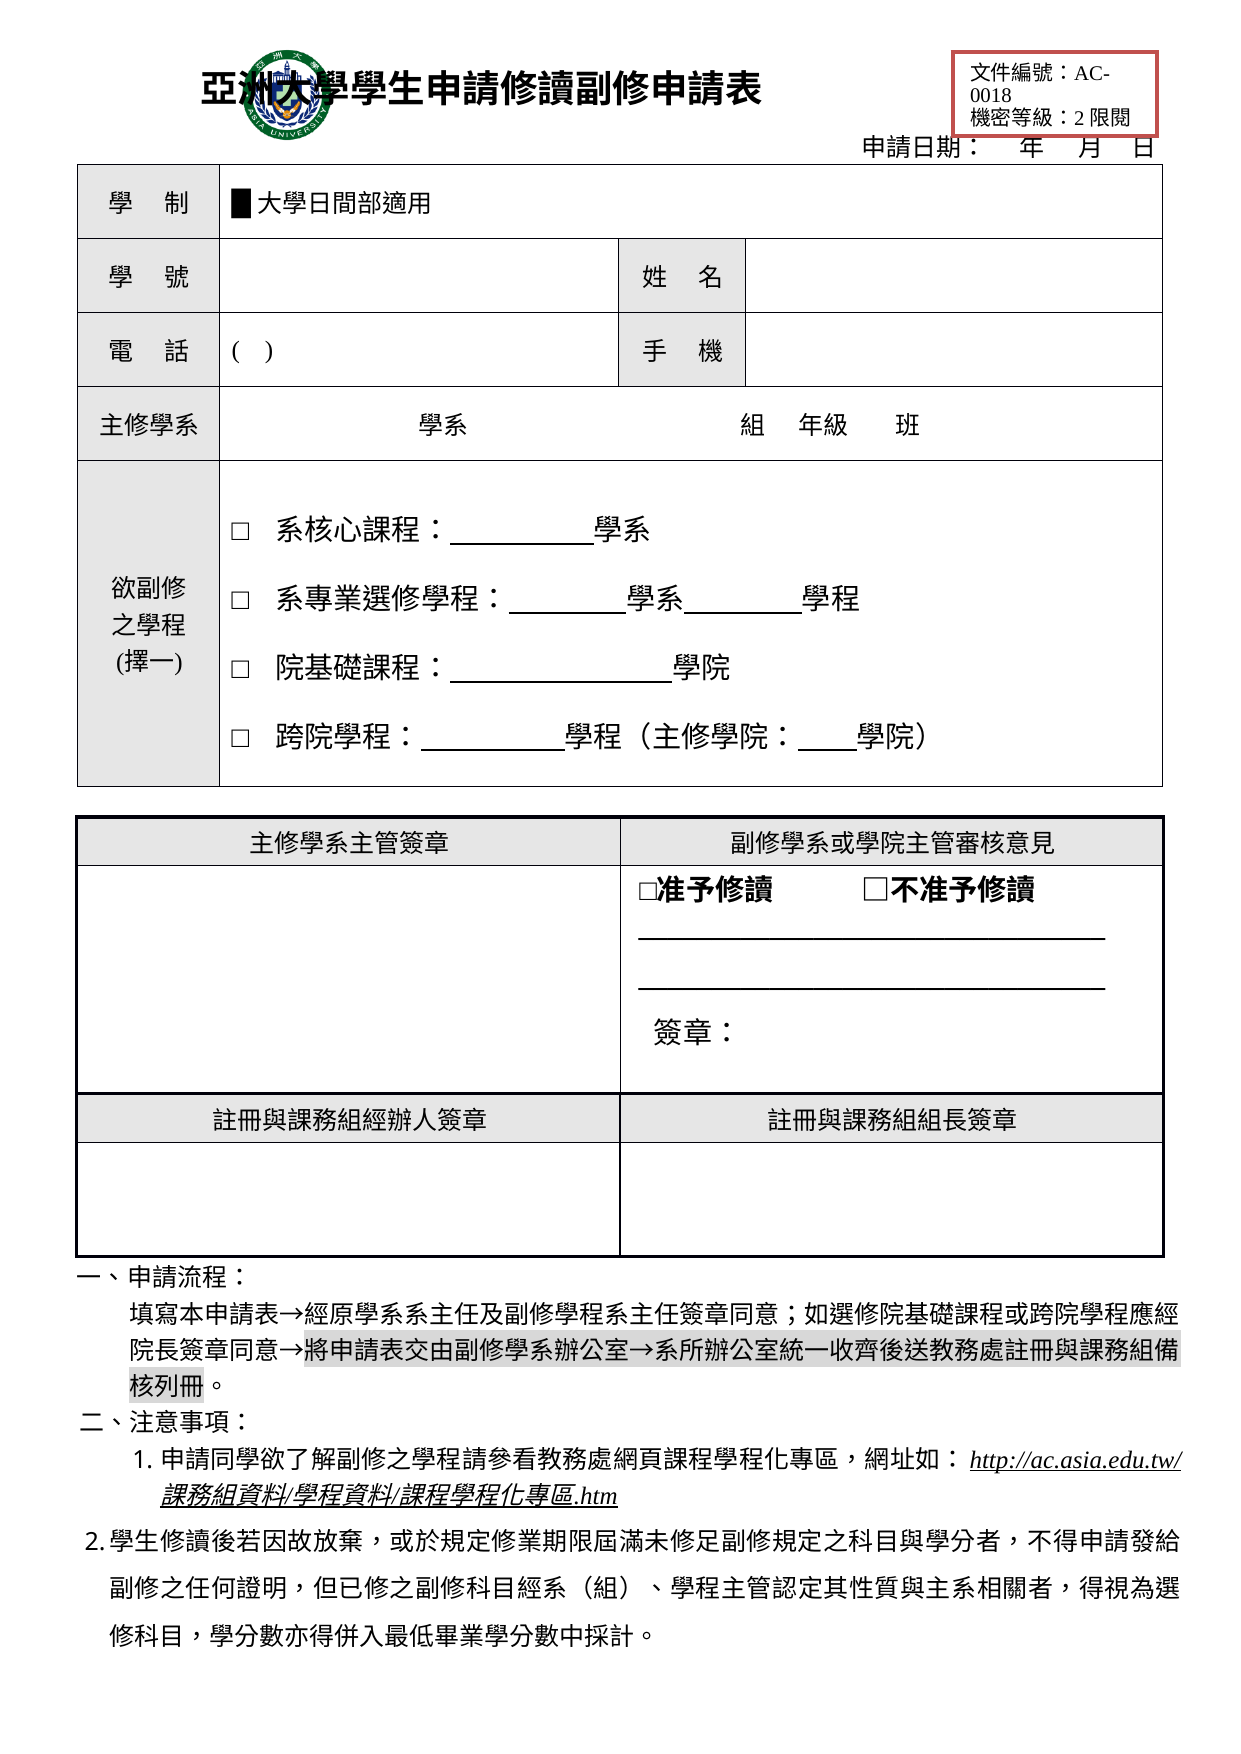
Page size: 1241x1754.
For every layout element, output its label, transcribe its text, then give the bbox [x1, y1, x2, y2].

table_header 學 制 [78, 165, 219, 238]
text 填寫本申請表→經原學系系主任及副修學程系主任簽章同意；如選修院基礎課程或跨院學程應經院長簽章同意→將申請表交由副修學系辦公室→系所辦公室統一收齊後送教務處註冊與課務組備核列冊。 [129, 1294, 1181, 1403]
text [1159, 59, 1181, 113]
picture [240, 48, 333, 59]
table_cell [621, 1143, 1162, 1255]
table_header 副修學系或學院主管審核意見 [621, 819, 1162, 865]
table_cell 註冊與課務組經辦人簽章 [78, 1095, 619, 1142]
text 二、注意事項： [59, 1403, 1181, 1439]
list 學生修讀後若因故放棄，或於規定修業期限屆滿未修足副修規定之科目與學分者，不得申請發給副修之任何證明，但已修之副修科目經系（組）、學程主管認定其性質與主系相關者，得視為選修科目，學分數亦得併入最低畢業學分數中採計。 [84, 1512, 1181, 1655]
table_cell ( ) [220, 313, 618, 386]
table_cell 電 話 [78, 313, 219, 386]
list 申請同學欲了解副修之學程請參看教務處網頁課程學程化專區，網址如：http://ac.asia.edu.tw/課務組資料/學程資料/課程學程化專區.htm [132, 1439, 1181, 1512]
table_cell [220, 239, 618, 312]
table_cell [746, 313, 1162, 386]
table_cell [78, 866, 620, 1092]
table_cell □准予修讀 □不准予修讀 ________________________________ ________________________________ 簽章： [621, 866, 1162, 1092]
table_cell 主修學系 [78, 387, 219, 460]
table_cell [78, 1143, 619, 1255]
table_cell [746, 239, 1162, 312]
table_cell 註冊與課務組組長簽章 [621, 1095, 1162, 1142]
text 文件編號：AC-0018 [970, 62, 1140, 107]
table_header 主修學系主管簽章 [78, 819, 620, 865]
table_header █ 大學日間部適用 [220, 165, 1162, 238]
table_cell 手 機 [619, 313, 745, 386]
picture [240, 113, 333, 128]
text 機密等級：2 限閱 [975, 107, 1140, 126]
list 申請流程： [77, 1258, 1181, 1294]
table_cell 欲副修 之學程 (擇一) [78, 461, 219, 786]
table_cell 學 號 [78, 239, 219, 312]
table_cell 姓 名 [619, 239, 745, 312]
table_cell 系核心課程： 學系 系專業選修學程： 學系 學程 院基礎課程： 學院 跨院學程： 學程（主修學院： 學院） [220, 461, 1162, 786]
text 申請日期： 年 月 日 [59, 128, 1156, 164]
text 亞洲大學學生申請修讀副修申請表 [59, 59, 951, 113]
table_cell 學系 組 年級 班 [220, 387, 1162, 460]
